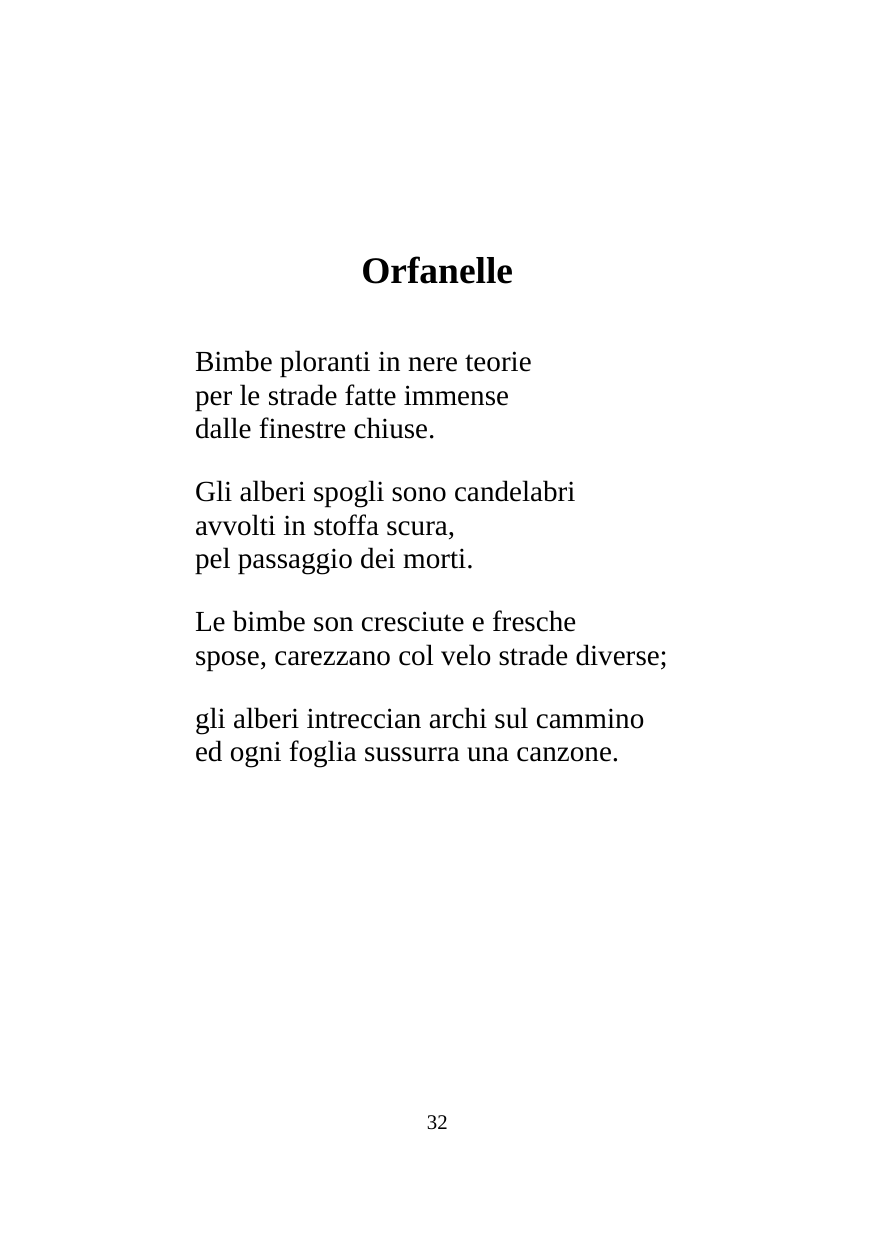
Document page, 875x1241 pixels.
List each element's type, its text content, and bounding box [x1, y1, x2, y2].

subtitle Orfanelle [106, 248, 768, 291]
text Gli alberi spogli sono candelabri avvolti in stoffa scura, pel passaggio dei morti. [195, 474, 768, 575]
text gli alberi intreccian archi sul cammino ed ogni foglia sussurra una canzone. [195, 701, 768, 768]
text Bimbe ploranti in nere teorie per le strade fatte immense dalle finestre chiuse. [195, 344, 768, 445]
text Le bimbe son cresciute e fresche spose, carezzano col velo strade diverse; [195, 604, 768, 672]
